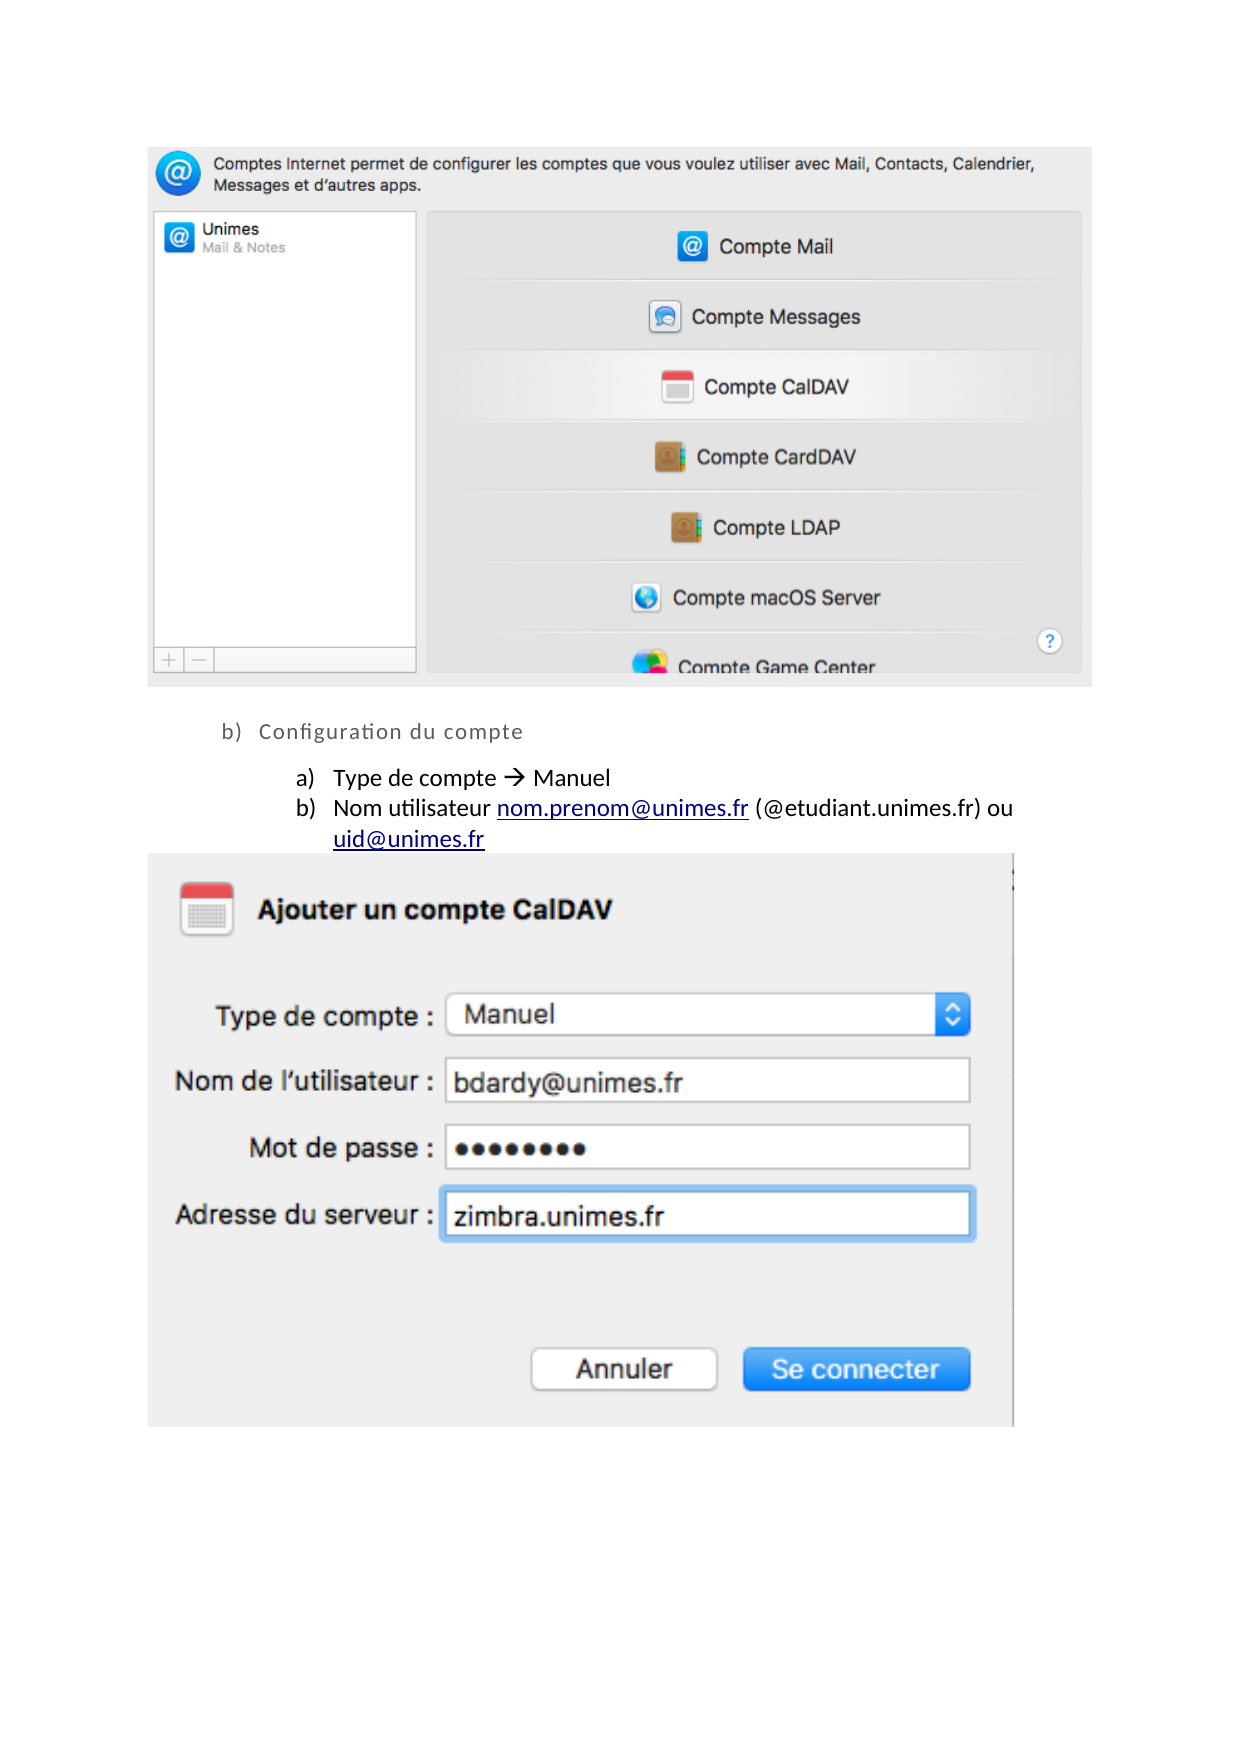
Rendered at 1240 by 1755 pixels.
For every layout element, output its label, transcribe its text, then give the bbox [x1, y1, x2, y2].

list Configuration du compte [221, 717, 1092, 745]
list Type de compte  Manuel [296, 762, 1092, 793]
list Nom utilisateur nom.prenom@unimes.fr (@etudiant.unimes.fr) ou uid@unimes.fr [296, 793, 1092, 854]
